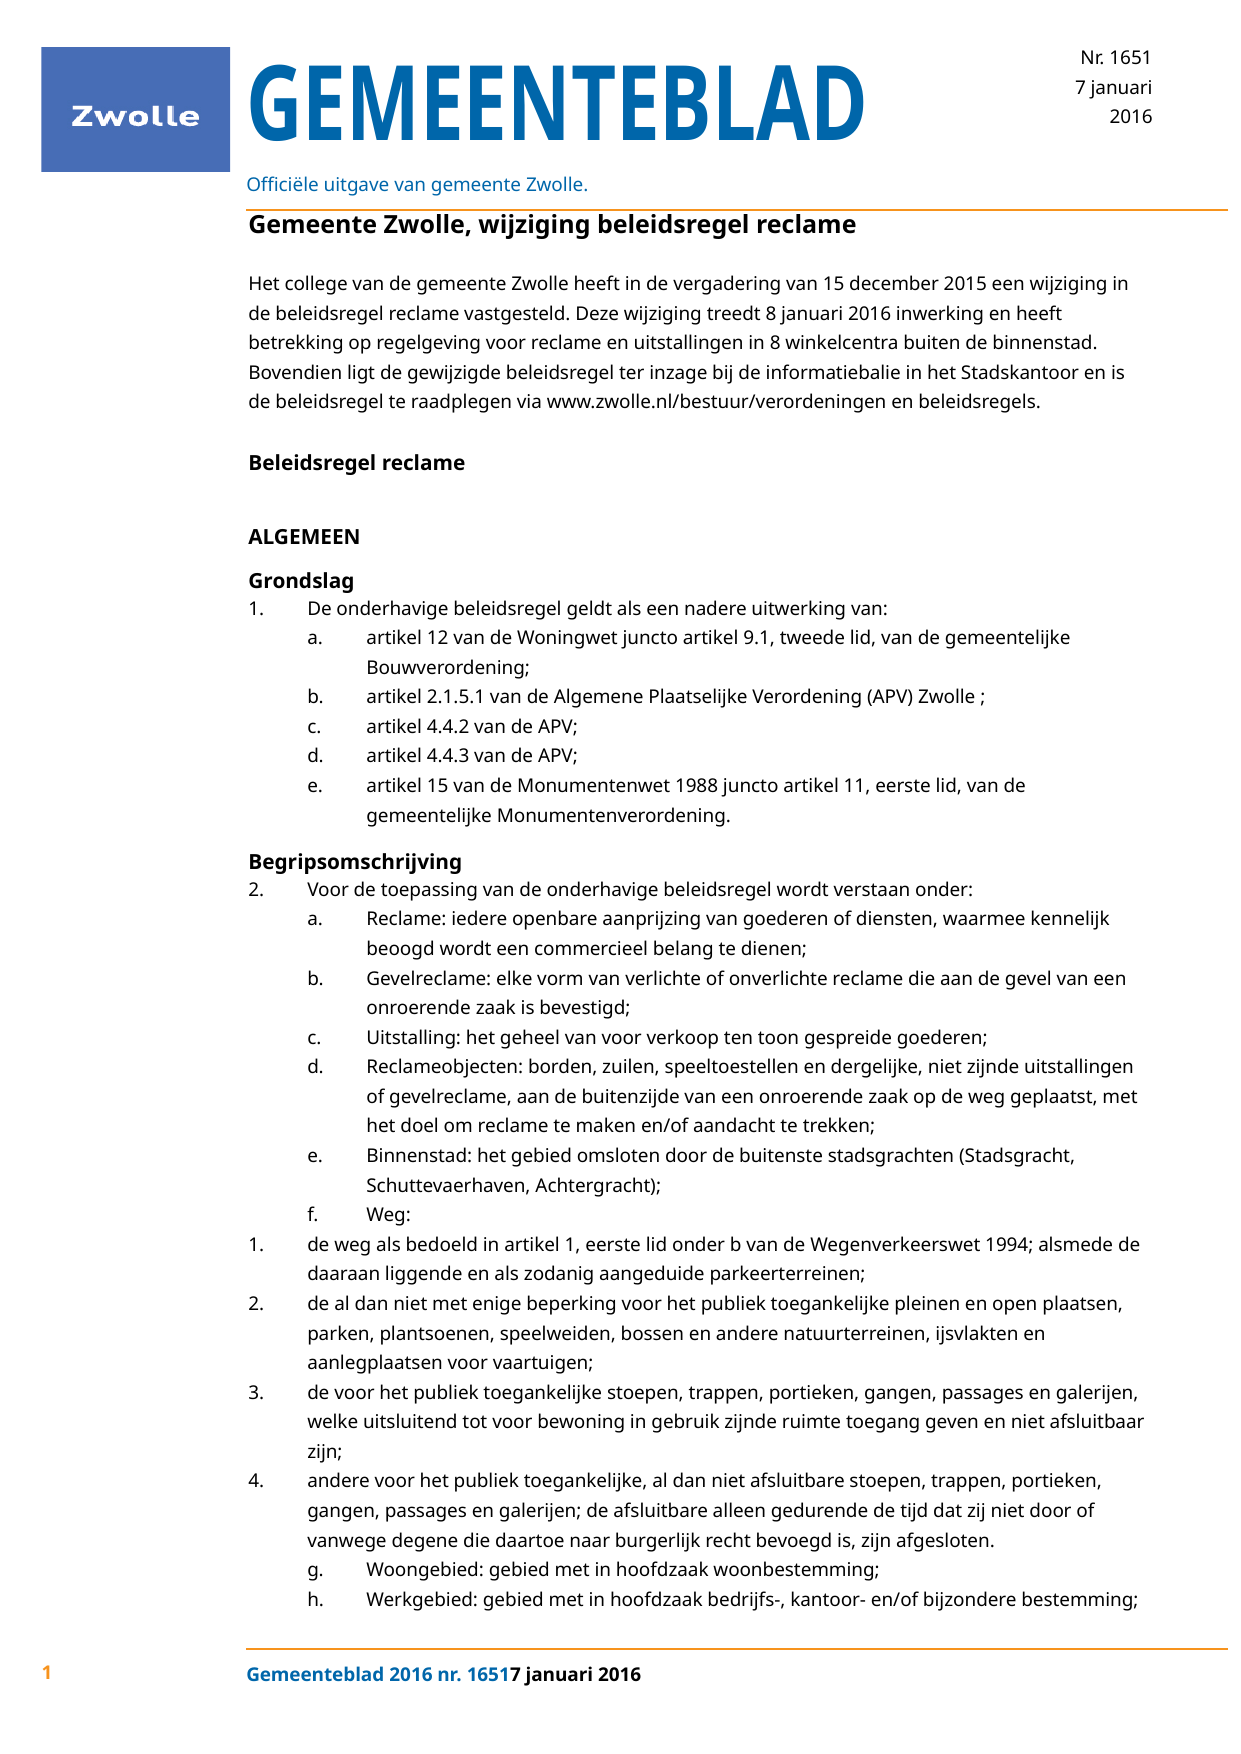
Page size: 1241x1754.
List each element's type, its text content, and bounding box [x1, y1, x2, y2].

list artikel 2.1.5.1 van de Algemene Plaatselijke Verordening (APV) Zwolle ; [307, 683, 1152, 709]
list Voor de toepassing van de onderhavige beleidsregel wordt verstaan onder: [248, 876, 1152, 902]
picture [41, 47, 231, 172]
list artikel 15 van de Monumentenwet 1988 juncto artikel 11, eerste lid, van de gemeentelijke Monumentenverordening. [307, 772, 1152, 828]
text Grondslag [248, 566, 1152, 595]
text Bovendien ligt de gewijzigde beleidsregel ter inzage bij de informatiebalie in het Stadskantoor en is de beleidsregel te raadplegen via www.zwolle.nl/bestuur/verordeningen en beleidsregels. [248, 359, 1152, 414]
list de weg als bedoeld in artikel 1, eerste lid onder b van de Wegenverkeerswet 1994; alsmede de daaraan liggende en als zodanig aangeduide parkeerterreinen; [248, 1231, 1152, 1286]
list Werkgebied: gebied met in hoofdzaak bedrijfs-, kantoor- en/of bijzondere bestemming; [307, 1586, 1152, 1612]
list Weg: [307, 1201, 1152, 1227]
list artikel 4.4.3 van de APV; [307, 743, 1152, 768]
text ALGEMEEN [248, 522, 1152, 550]
list Uitstalling: het geheel van voor verkoop ten toon gespreide goederen; [307, 1024, 1152, 1049]
list Reclameobjecten: borden, zuilen, speeltoestellen en dergelijke, niet zijnde uitstallingen of gevelreclame, aan de buitenzijde van een onroerende zaak op de weg geplaatst, met het doel om reclame te maken en/of aandacht te trekken; [307, 1053, 1152, 1138]
text Begripsomschrijving [248, 847, 1152, 876]
list Reclame: iedere openbare aanprijzing van goederen of diensten, waarmee kennelijk beoogd wordt een commercieel belang te dienen; [307, 906, 1152, 961]
text Gemeente Zwolle, wijziging beleidsregel reclame [248, 211, 1152, 241]
list Gevelreclame: elke vorm van verlichte of onverlichte reclame die aan de gevel van een onroerende zaak is bevestigd; [307, 965, 1152, 1020]
list artikel 12 van de Woningwet juncto artikel 9.1, tweede lid, van de gemeentelijke Bouwverordening; [307, 624, 1152, 680]
list de voor het publiek toegankelijke stoepen, trappen, portieken, gangen, passages en galerijen, welke uitsluitend tot voor bewoning in gebruik zijnde ruimte toegang geven en niet afsluitbaar zijn; [248, 1379, 1152, 1464]
list artikel 4.4.2 van de APV; [307, 713, 1152, 739]
text Het college van de gemeente Zwolle heeft in de vergadering van 15 december 2015 een wijziging in de beleidsregel reclame vastgesteld. Deze wijziging treedt 8 januari 2016 inwerking en heeft betrekking op regelgeving voor reclame en uitstallingen in 8 winkelcentra buiten de binnenstad. [248, 270, 1152, 355]
list Binnenstad: het gebied omsloten door de buitenste stadsgrachten (Stadsgracht, Schuttevaerhaven, Achtergracht); [307, 1142, 1152, 1197]
list De onderhavige beleidsregel geldt als een nadere uitwerking van: [248, 595, 1152, 621]
list Woongebied: gebied met in hoofdzaak woonbestemming; [307, 1556, 1152, 1582]
list andere voor het publiek toegankelijke, al dan niet afsluitbare stoepen, trappen, portieken, gangen, passages en galerijen; de afsluitbare alleen gedurende de tijd dat zij niet door of vanwege degene die daartoe naar burgerlijk recht bevoegd is, zijn afgesloten. [248, 1468, 1152, 1552]
list de al dan niet met enige beperking voor het publiek toegankelijke pleinen en open plaatsen, parken, plantsoenen, speelweiden, bossen en andere natuurterreinen, ijsvlakten en aanlegplaatsen voor vaartuigen; [248, 1290, 1152, 1375]
text Beleidsregel reclame [248, 448, 1152, 476]
